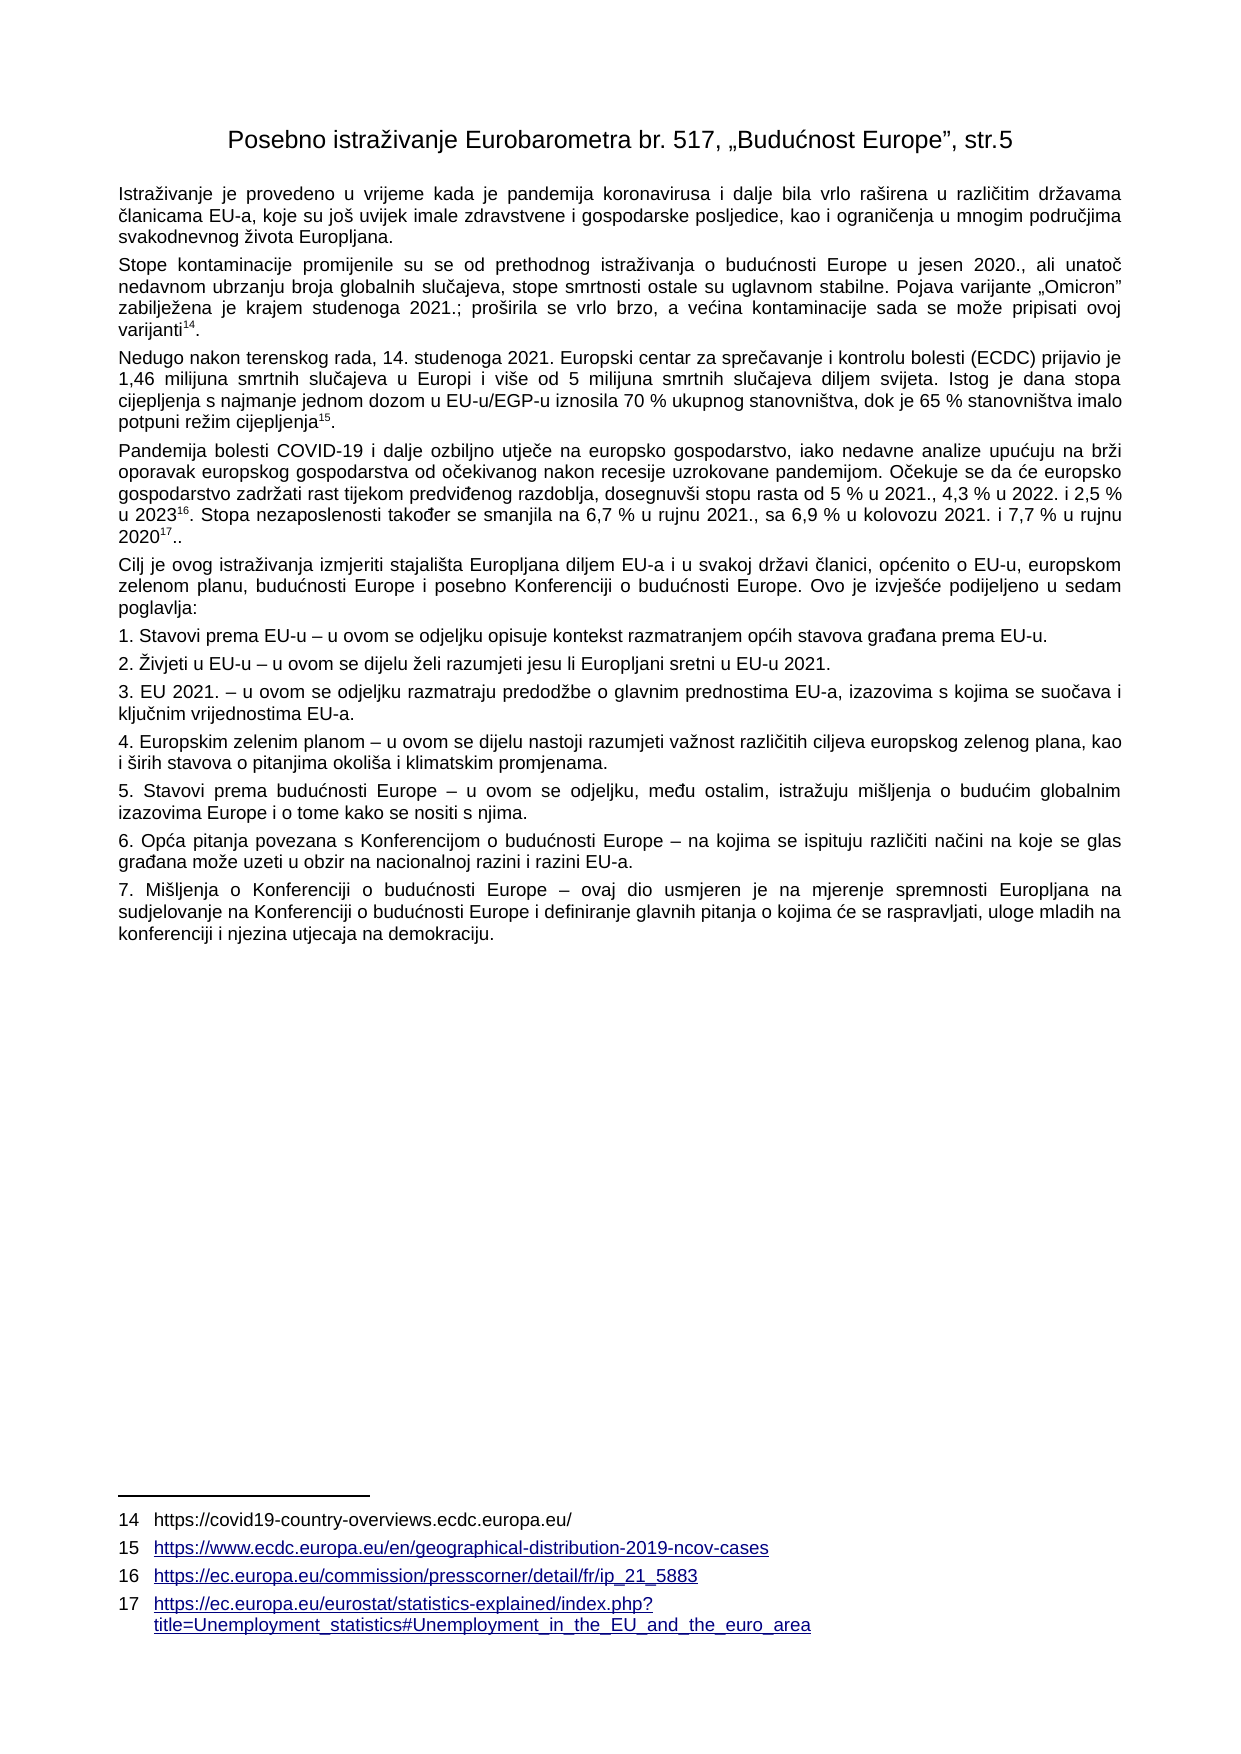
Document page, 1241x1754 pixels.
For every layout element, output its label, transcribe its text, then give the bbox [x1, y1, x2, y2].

text Pandemija bolesti COVID-19 i dalje ozbiljno utječe na europsko gospodarstvo, iako nedavne analize upućuju na brži oporavak europskog gospodarstva od očekivanog nakon recesije uzrokovane pandemijom. Očekuje se da će europsko gospodarstvo zadržati rast tijekom predviđenog razdoblja, dosegnuvši stopu rasta od 5 % u 2021., 4,3 % u 2022. i 2,5 % u 2023. Stopa nezaposlenosti također se smanjila na 6,7 % u rujnu 2021., sa 6,9 % u kolovozu 2021. i 7,7 % u rujnu 2020.. [118, 439, 1122, 547]
text 5. Stavovi prema budućnosti Europe – u ovom se odjeljku, među ostalim, istražuju mišljenja o budućim globalnim izazovima Europe i o tome kako se nositi s njima. [118, 780, 1122, 823]
text Cilj je ovog istraživanja izmjeriti stajališta Europljana diljem EU-a i u svakoj državi članici, općenito o EU-u, europskom zelenom planu, budućnosti Europe i posebno Konferenciji o budućnosti Europe. Ovo je izvješće podijeljeno u sedam poglavlja: [118, 554, 1122, 618]
text Nedugo nakon terenskog rada, 14. studenoga 2021. Europski centar za sprečavanje i kontrolu bolesti (ECDC) prijavio je 1,46 milijuna smrtnih slučajeva u Europi i više od 5 milijuna smrtnih slučajeva diljem svijeta. Istog je dana stopa cijepljenja s najmanje jednom dozom u EU-u/EGP-u iznosila 70 % ukupnog stanovništva, dok je 65 % stanovništva imalo potpuni režim cijepljenja. [118, 347, 1122, 433]
text 3. EU 2021. – u ovom se odjeljku razmatraju predodžbe o glavnim prednostima EU-a, izazovima s kojima se suočava i ključnim vrijednostima EU-a. [118, 681, 1122, 724]
text https://covid19-country-overviews.ecdc.europa.eu/ [118, 1509, 1122, 1530]
text 2. Živjeti u EU-u – u ovom se dijelu želi razumjeti jesu li Europljani sretni u EU-u 2021. [118, 653, 1122, 674]
text 6. Opća pitanja povezana s Konferencijom o budućnosti Europe – na kojima se ispituju različiti načini na koje se glas građana može uzeti u obzir na nacionalnoj razini i razini EU-a. [118, 829, 1122, 873]
text Istraživanje je provedeno u vrijeme kada je pandemija koronavirusa i dalje bila vrlo raširena u različitim državama članicama EU-a, koje su još uvijek imale zdravstvene i gospodarske posljedice, kao i ograničenja u mnogim područjima svakodnevnog života Europljana. [118, 183, 1122, 247]
text 7. Mišljenja o Konferenciji o budućnosti Europe – ovaj dio usmjeren je na mjerenje spremnosti Europljana na sudjelovanje na Konferenciji o budućnosti Europe i definiranje glavnih pitanja o kojima će se raspravljati, uloge mladih na konferenciji i njezina utjecaja na demokraciju. [118, 879, 1122, 944]
text https://www.ecdc.europa.eu/en/geographical-distribution-2019-ncov-cases [118, 1537, 1122, 1558]
text https://ec.europa.eu/eurostat/statistics-explained/index.php?title=Unemployment_statistics#Unemployment_in_the_EU_and_the_euro_area [118, 1593, 1122, 1636]
text 4. Europskim zelenim planom – u ovom se dijelu nastoji razumjeti važnost različitih ciljeva europskog zelenog plana, kao i širih stavova o pitanjima okoliša i klimatskim promjenama. [118, 730, 1122, 773]
text Stope kontaminacije promijenile su se od prethodnog istraživanja o budućnosti Europe u jesen 2020., ali unatoč nedavnom ubrzanju broja globalnih slučajeva, stope smrtnosti ostale su uglavnom stabilne. Pojava varijante „Omicron” zabilježena je krajem studenoga 2021.; proširila se vrlo brzo, a većina kontaminacije sada se može pripisati ovoj varijanti. [118, 254, 1122, 340]
text 1. Stavovi prema EU-u – u ovom se odjeljku opisuje kontekst razmatranjem općih stavova građana prema EU-u. [118, 625, 1122, 646]
text https://ec.europa.eu/commission/presscorner/detail/fr/ip_21_5883 [118, 1565, 1122, 1586]
